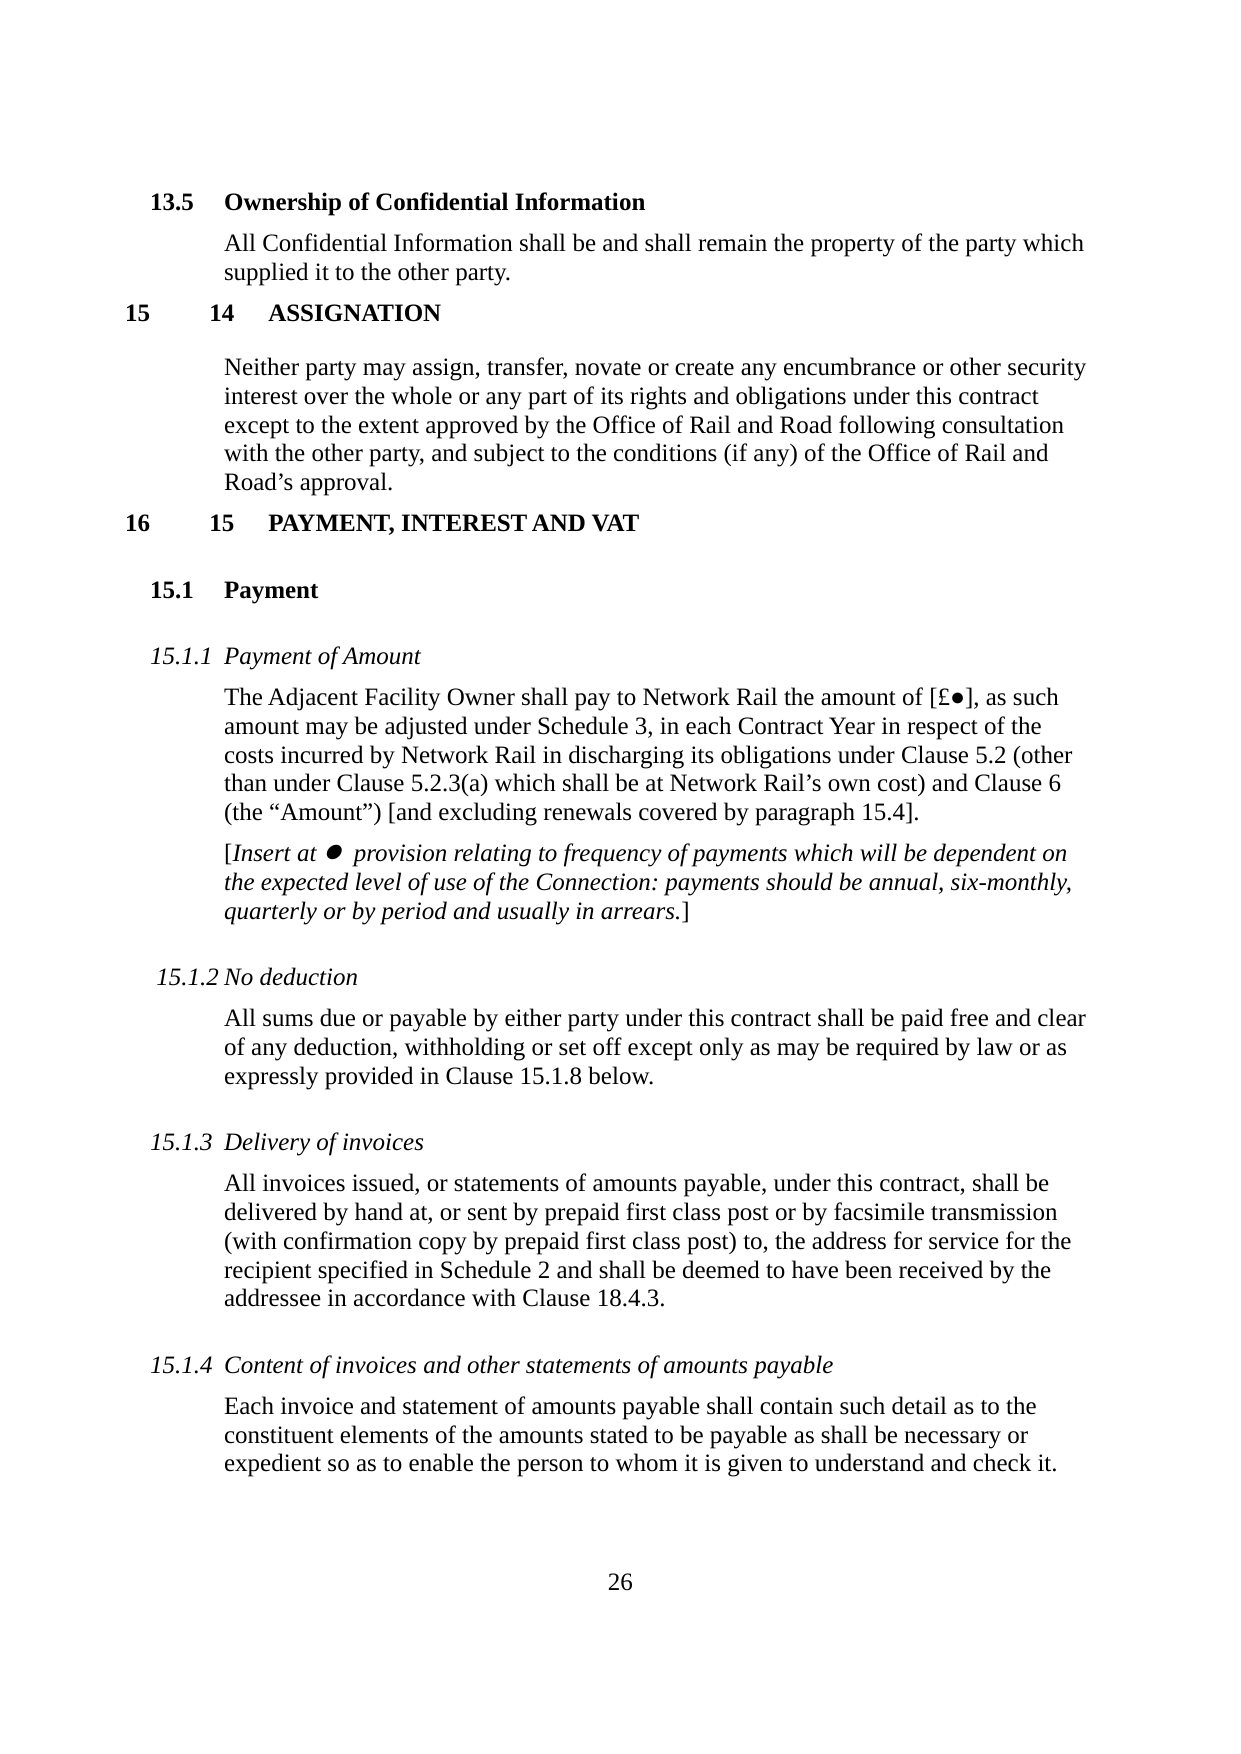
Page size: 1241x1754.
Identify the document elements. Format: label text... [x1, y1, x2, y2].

subtitle 15.1.4 Content of invoices and other statements of amounts payable [150, 1350, 1090, 1378]
subtitle 15.1.3 Delivery of invoices [150, 1127, 1090, 1156]
subtitle 15.1 Payment [150, 575, 1090, 603]
subtitle 15.1.2 No deduction [150, 962, 1090, 991]
text [Insert at  provision relating to frequency of payments which will be dependent on the expected level of use of the Connection: payments should be annual, six-monthly, quarterly or by period and usually in arrears.] [224, 838, 1090, 925]
text All Confidential Information shall be and shall remain the property of the party which supplied it to the other party. [224, 228, 1090, 286]
text Each invoice and statement of amounts payable shall contain such detail as to the constituent elements of the amounts stated to be payable as shall be necessary or expedient so as to enable the person to whom it is given to understand and check it. [224, 1391, 1090, 1477]
subtitle 15 PAYMENT, INTEREST AND VAT [150, 508, 1090, 537]
text Neither party may assign, transfer, novate or create any encumbrance or other security interest over the whole or any part of its rights and obligations under this contract except to the extent approved by the Office of Rail and Road following consultation with the other party, and subject to the conditions (if any) of the Office of Rail and Road’s approval. [224, 352, 1090, 496]
subtitle 14 ASSIGNATION [150, 298, 1090, 327]
subtitle 15.1.1 Payment of Amount [150, 641, 1090, 670]
text All invoices issued, or statements of amounts payable, under this contract, shall be delivered by hand at, or sent by prepaid first class post or by facsimile transmission (with confirmation copy by prepaid first class post) to, the address for service for the recipient specified in Schedule 2 and shall be deemed to have been received by the addressee in accordance with Clause 18.4.3. [224, 1168, 1090, 1312]
text All sums due or payable by either party under this contract shall be paid free and clear of any deduction, withholding or set off except only as may be required by law or as expressly provided in Clause 15.1.8 below. [224, 1003, 1090, 1090]
text The Adjacent Facility Owner shall pay to Network Rail the amount of [£●], as such amount may be adjusted under Schedule 3, in each Contract Year in respect of the costs incurred by Network Rail in discharging its obligations under Clause 5.2 (other than under Clause 5.2.3(a) which shall be at Network Rail’s own cost) and Clause 6 (the “Amount”) [and excluding renewals covered by paragraph 15.4]. [224, 682, 1090, 826]
subtitle 13.5 Ownership of Confidential Information [150, 187, 1090, 216]
